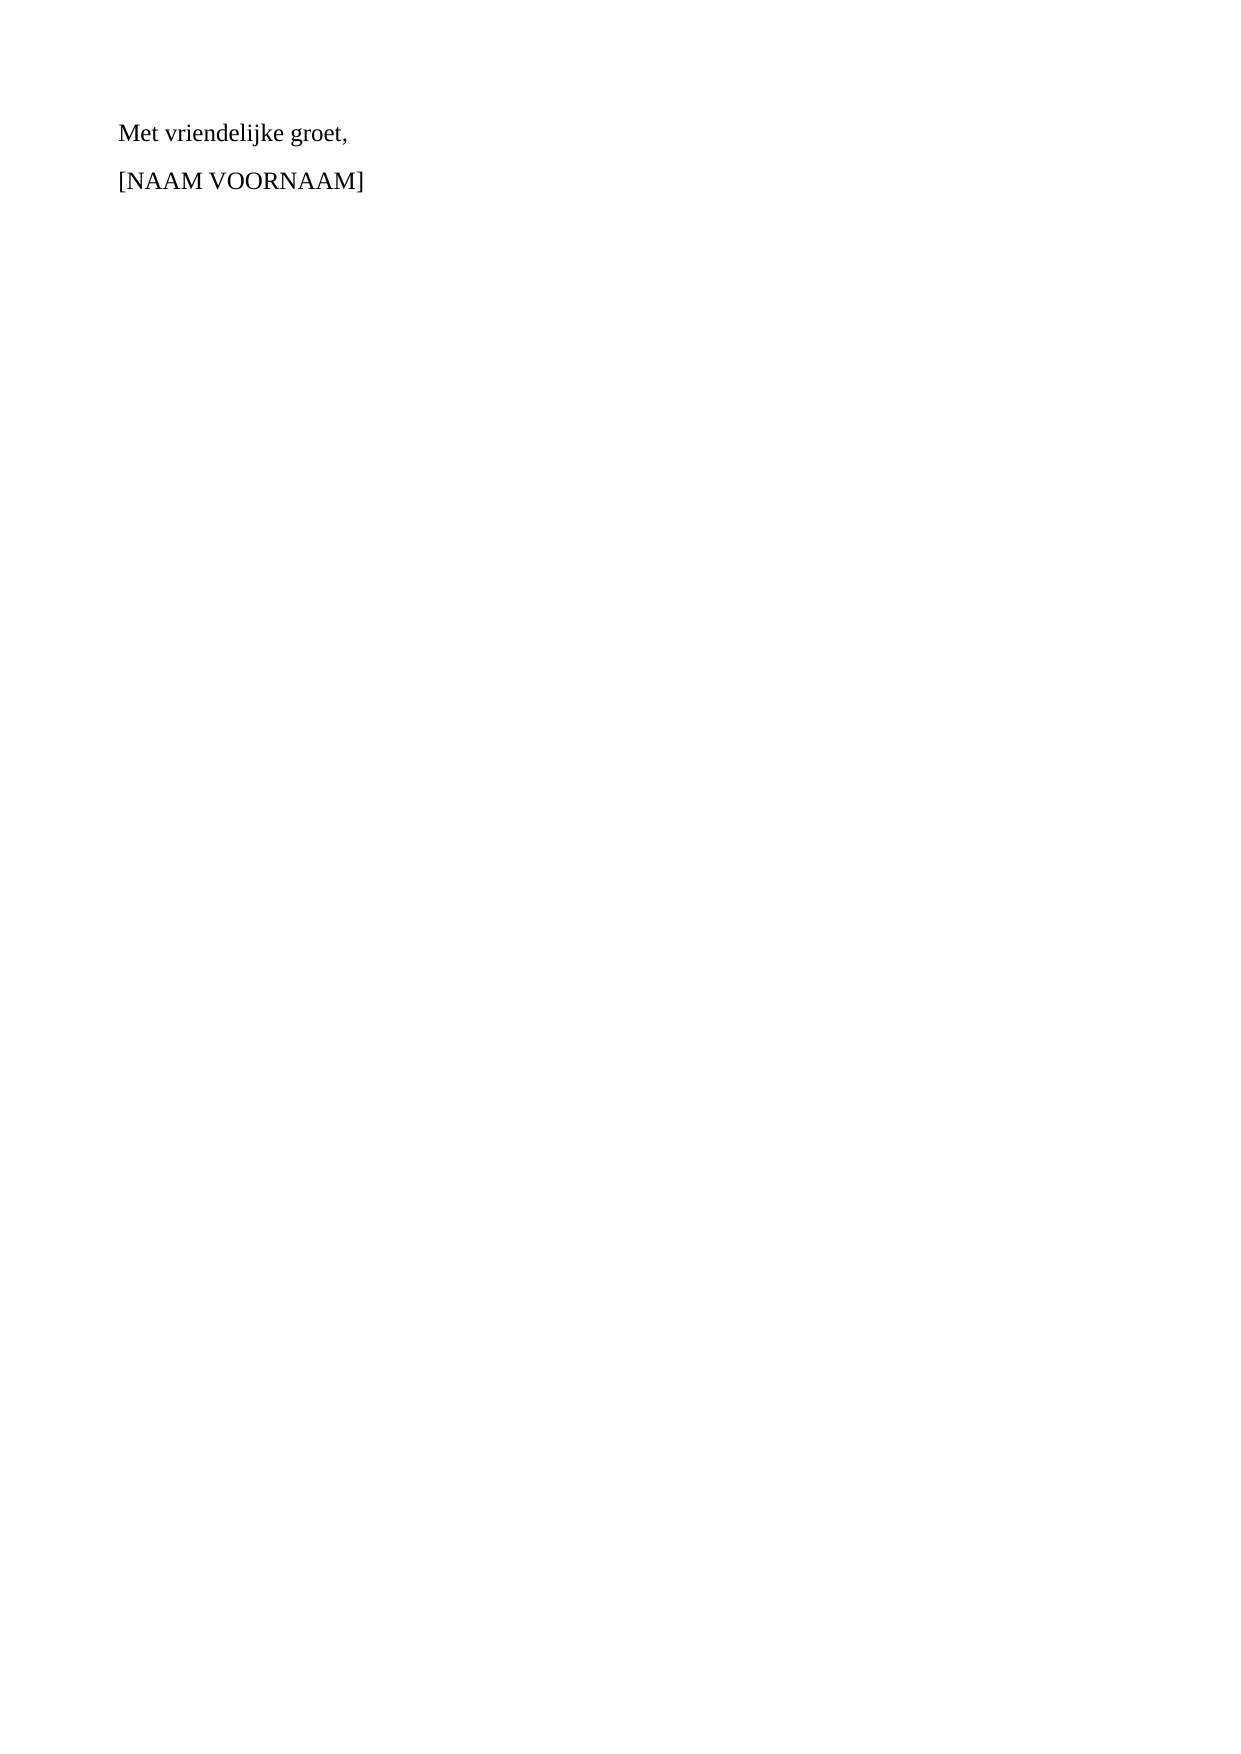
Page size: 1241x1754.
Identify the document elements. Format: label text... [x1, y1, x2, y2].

text Met vriendelijke groet, [118, 118, 1122, 147]
text [NAAM VOORNAAM] [118, 166, 1122, 194]
